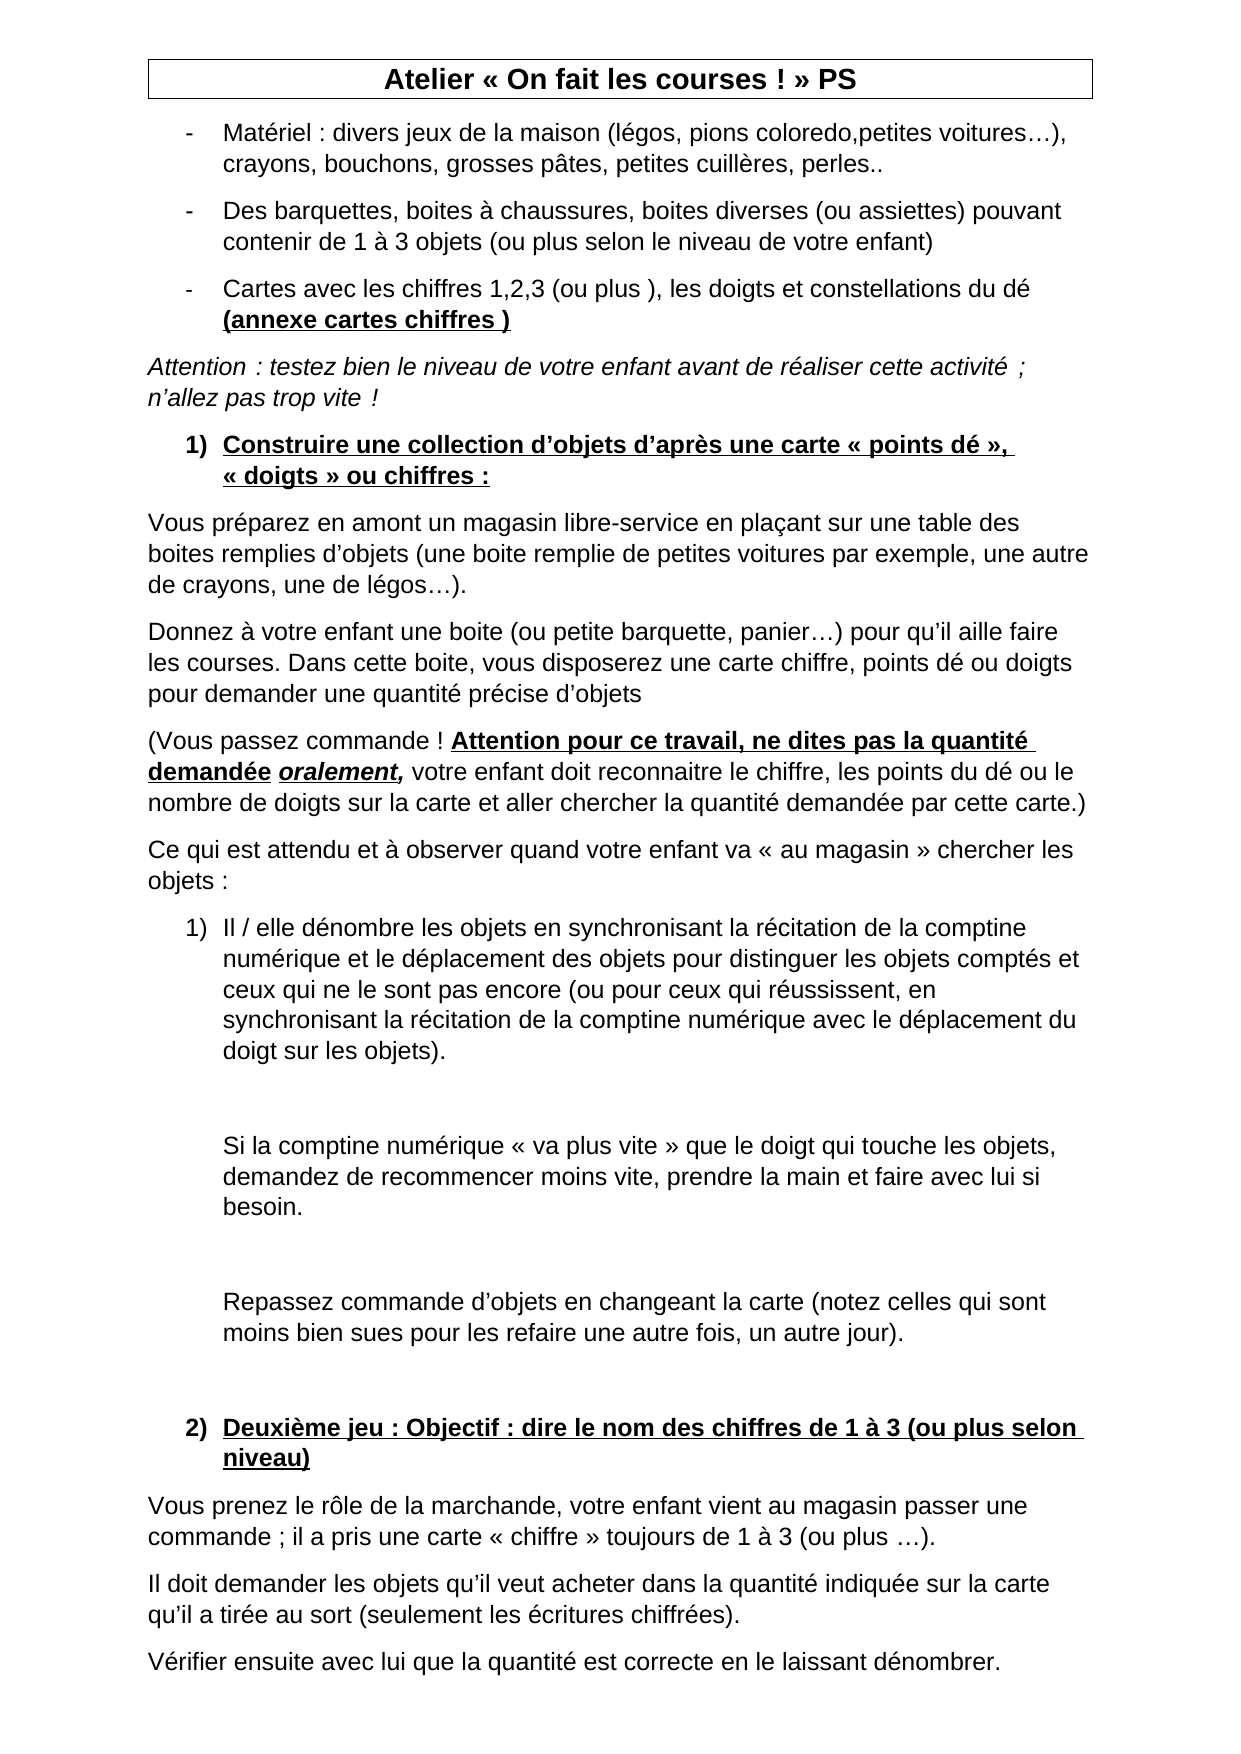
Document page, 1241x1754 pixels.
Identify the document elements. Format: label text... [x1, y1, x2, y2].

text Vous prenez le rôle de la marchande, votre enfant vient au magasin passer une commande ; il a pris une carte « chiffre » toujours de 1 à 3 (ou plus …). [148, 1491, 1093, 1550]
text Donnez à votre enfant une boite (ou petite barquette, panier…) pour qu’il aille faire les courses. Dans cette boite, vous disposerez une carte chiffre, points dé ou doigts pour demander une quantité précise d’objets [148, 617, 1093, 707]
text Vérifier ensuite avec lui que la quantité est correcte en le laissant dénombrer. [148, 1647, 1093, 1676]
text Atelier « On fait les courses ! » PS [149, 60, 1092, 98]
text Ce qui est attendu et à observer quand votre enfant va « au magasin » chercher les objets : [148, 835, 1093, 894]
text (Vous passez commande ! Attention pour ce travail, ne dites pas la quantité demandée oralement, votre enfant doit reconnaitre le chiffre, les points du dé ou le nombre de doigts sur la carte et aller chercher la quantité demandée par cette carte.) [148, 726, 1093, 816]
list Cartes avec les chiffres 1,2,3 (ou plus ), les doigts et constellations du dé (annexe cartes chiffres ) [185, 274, 1093, 333]
list Matériel : divers jeux de la maison (légos, pions coloredo,petites voitures…), crayons, bouchons, grosses pâtes, petites cuillères, perles.. [185, 118, 1093, 177]
list Des barquettes, boites à chaussures, boites diverses (ou assiettes) pouvant contenir de 1 à 3 objets (ou plus selon le niveau de votre enfant) [185, 196, 1093, 255]
list Deuxième jeu : Objectif : dire le nom des chiffres de 1 à 3 (ou plus selon niveau) [185, 1413, 1093, 1472]
text Il doit demander les objets qu’il veut acheter dans la quantité indiquée sur la carte qu’il a tirée au sort (seulement les écritures chiffrées). [148, 1569, 1093, 1628]
list Repassez commande d’objets en changeant la carte (notez celles qui sont moins bien sues pour les refaire une autre fois, un autre jour). [223, 1287, 1093, 1347]
list Il / elle dénombre les objets en synchronisant la récitation de la comptine numérique et le déplacement des objets pour distinguer les objets comptés et ceux qui ne le sont pas encore (ou pour ceux qui réussissent, en synchronisant la récitation de la comptine numérique avec le déplacement du doigt sur les objets). [185, 913, 1093, 1065]
text Vous préparez en amont un magasin libre-service en plaçant sur une table des boites remplies d’objets (une boite remplie de petites voitures par exemple, une autre de crayons, une de légos…). [148, 508, 1093, 599]
text Attention : testez bien le niveau de votre enfant avant de réaliser cette activité ; n’allez pas trop vite ! [148, 352, 1093, 412]
list Construire une collection d’objets d’après une carte « points dé », « doigts » ou chiffres : [185, 430, 1093, 490]
list Si la comptine numérique « va plus vite » que le doigt qui touche les objets, demandez de recommencer moins vite, prendre la main et faire avec lui si besoin. [223, 1131, 1093, 1221]
